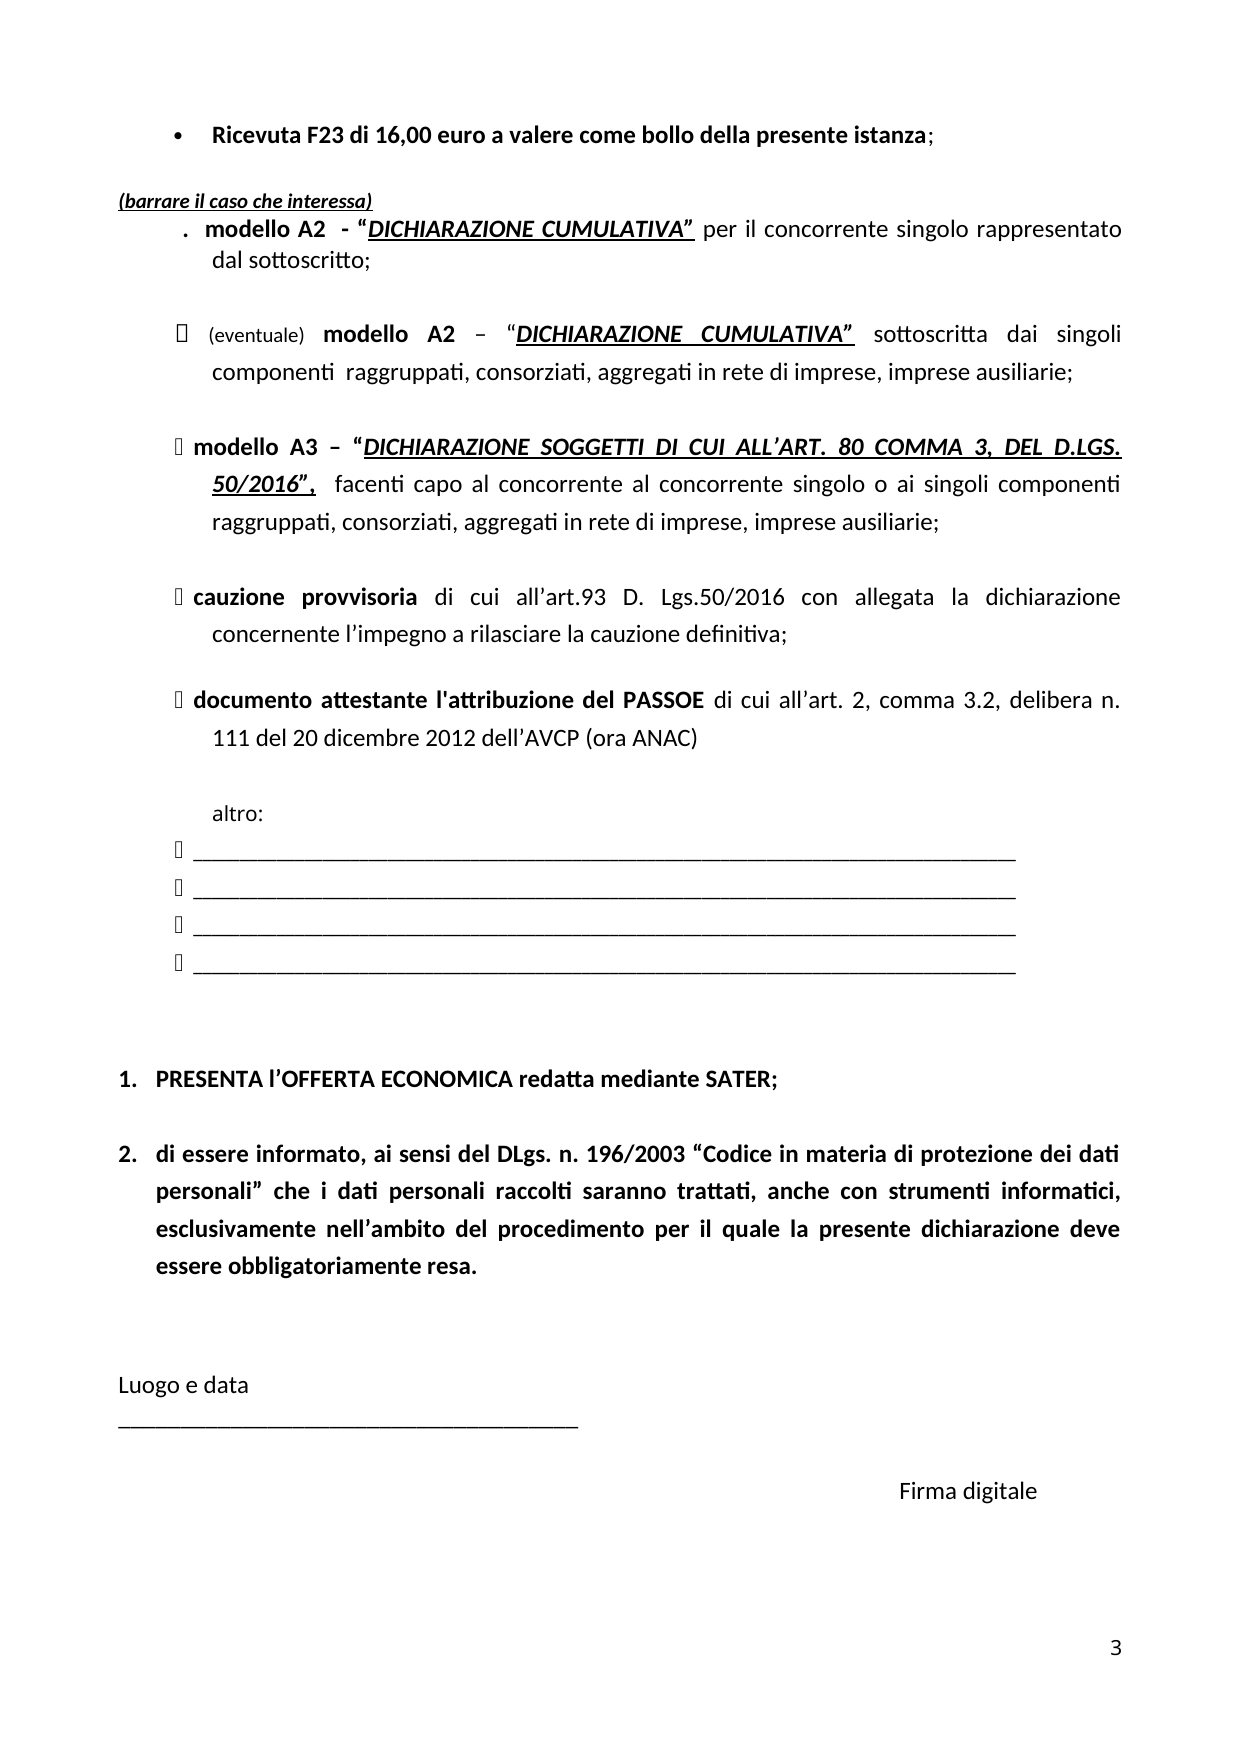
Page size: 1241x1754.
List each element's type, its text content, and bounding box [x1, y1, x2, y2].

list Ricevuta F23 di 16,00 euro a valere come bollo della presente istanza; [174, 113, 1122, 151]
list _________________________________________________________________________________________ [174, 941, 1122, 979]
text (barrare il caso che interessa) [118, 188, 1122, 213]
text Luogo e data [118, 1364, 1122, 1401]
list documento attestante l'attribuzione del PASSOE di cui all’art. 2, comma 3.2, delibera n. 111 del 20 dicembre 2012 dell’AVCP (ora ANAC) [174, 679, 1122, 754]
list cauzione provvisoria di cui all’art.93 D. Lgs.50/2016 con allegata la dichiarazione concernente l’impegno a rilasciare la cauzione definitiva; [174, 575, 1122, 650]
list modello A3 – “DICHIARAZIONE SOGGETTI DI CUI ALL’ART. 80 COMMA 3, DEL D.LGS. 50/2016”, facenti capo al concorrente al concorrente singolo o ai singoli componenti raggruppati, consorziati, aggregati in rete di imprese, imprese ausiliarie; [174, 425, 1122, 538]
list PRESENTA l’OFFERTA ECONOMICA redatta mediante SATER; [118, 1057, 1122, 1094]
text altro: [212, 791, 1122, 829]
list _________________________________________________________________________________________ [174, 866, 1122, 904]
text Firma digitale [118, 1475, 1122, 1506]
text . modello A2 - “DICHIARAZIONE CUMULATIVA” per il concorrente singolo rappresentato dal sottoscritto; [174, 213, 1122, 274]
list _________________________________________________________________________________________ [174, 829, 1122, 866]
list _________________________________________________________________________________________ [174, 904, 1122, 941]
text _____________________________________ [118, 1401, 1122, 1432]
list di essere informato, ai sensi del DLgs. n. 196/2003 “Codice in materia di protezione dei dati personali” che i dati personali raccolti saranno trattati, anche con strumenti informatici, esclusivamente nell’ambito del procedimento per il quale la presente dichiarazione deve essere obbligatoriamente resa. [118, 1132, 1122, 1282]
text  (eventuale) modello A2 – “DICHIARAZIONE CUMULATIVA” sottoscritta dai singoli componenti raggruppati, consorziati, aggregati in rete di imprese, imprese ausiliarie; [174, 313, 1122, 388]
